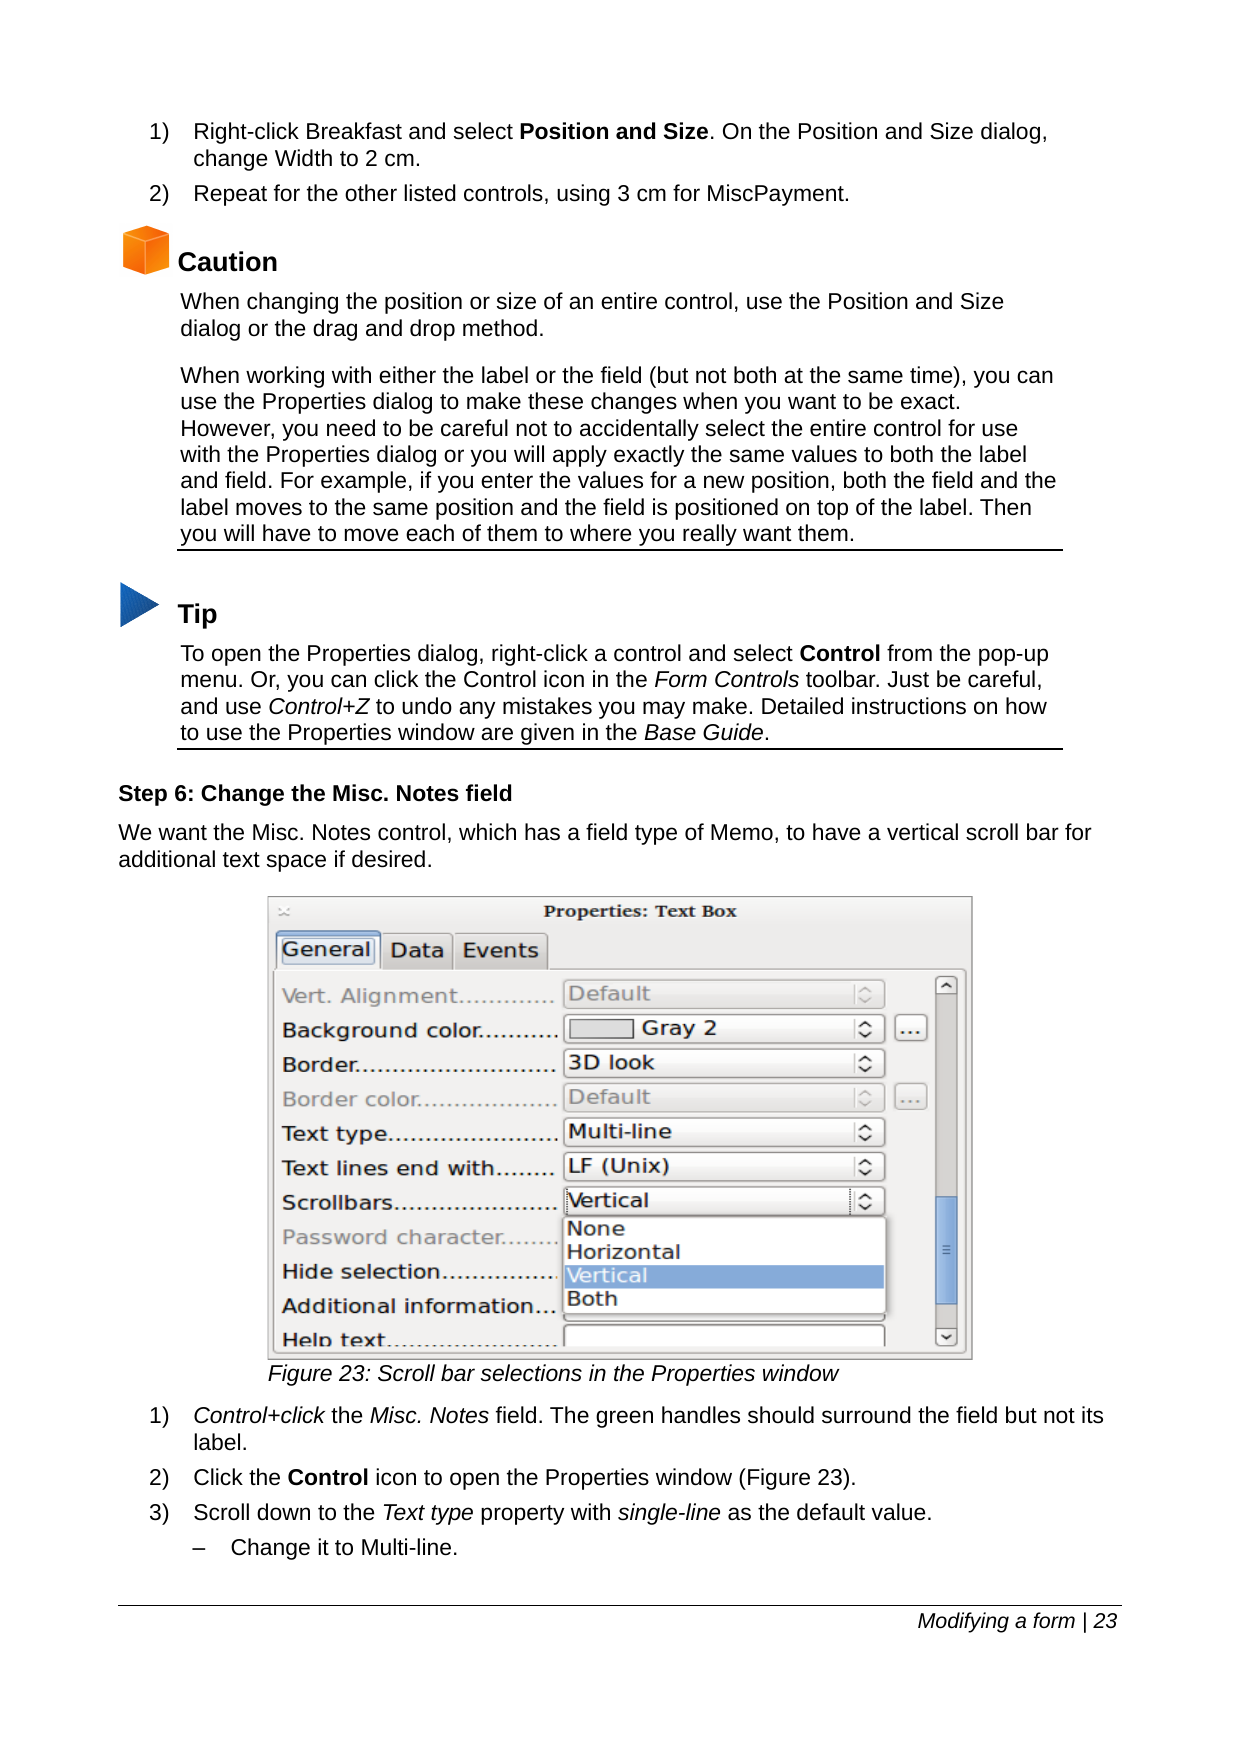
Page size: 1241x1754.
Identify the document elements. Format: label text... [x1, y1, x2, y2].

text To open the Properties dialog, right-click a control and select Control from the pop-up menu. Or, you can click the Control icon in the Form Controls toolbar. Just be careful, and use Control+Z to undo any mistakes you may make. Detailed instructions on how to use the Properties window are given in the Base Guide. [177, 637, 1063, 748]
list Right-click Breakfast and select Position and Size. On the Position and Size dialog, change Width to 2 cm. [169, 118, 1122, 171]
text When changing the position or size of an entire control, use the Position and Size dialog or the drag and drop method. [177, 285, 1063, 341]
picture [267, 896, 973, 1360]
text We want the Misc. Notes control, which has a field type of Memo, to have a vertical scroll bar for additional text space if desired. [118, 819, 1122, 872]
list Scroll down to the Text type property with single-line as the default value. [169, 1499, 1122, 1525]
subtitle Tip [118, 580, 1122, 629]
list Click the Control icon to open the Properties window (Figure 23). [169, 1464, 1122, 1490]
text When working with either the label or the field (but not both at the same time), you can use the Properties dialog to make these changes when you want to be exact. However, you need to be careful not to accidentally select the entire control for use with the Properties dialog or you will apply exactly the same values to both the label and field. For example, if you enter the values for a new position, both the field and the label moves to the same position and the field is positioned on top of the label. Then you will have to move each of them to where you really want them. [177, 359, 1063, 549]
text Figure 23: Scroll bar selections in the Properties window [268, 1360, 973, 1386]
list Control+click the Misc. Notes field. The green handles should surround the field but not its label. [169, 1402, 1122, 1455]
list Repeat for the other listed controls, using 3 cm for MiscPayment. [169, 180, 1122, 206]
picture [119, 223, 173, 277]
text Step 6: Change the Misc. Notes field [118, 780, 1122, 807]
list Change it to Multi-line. [192, 1534, 1122, 1561]
subtitle Caution [118, 222, 1122, 278]
